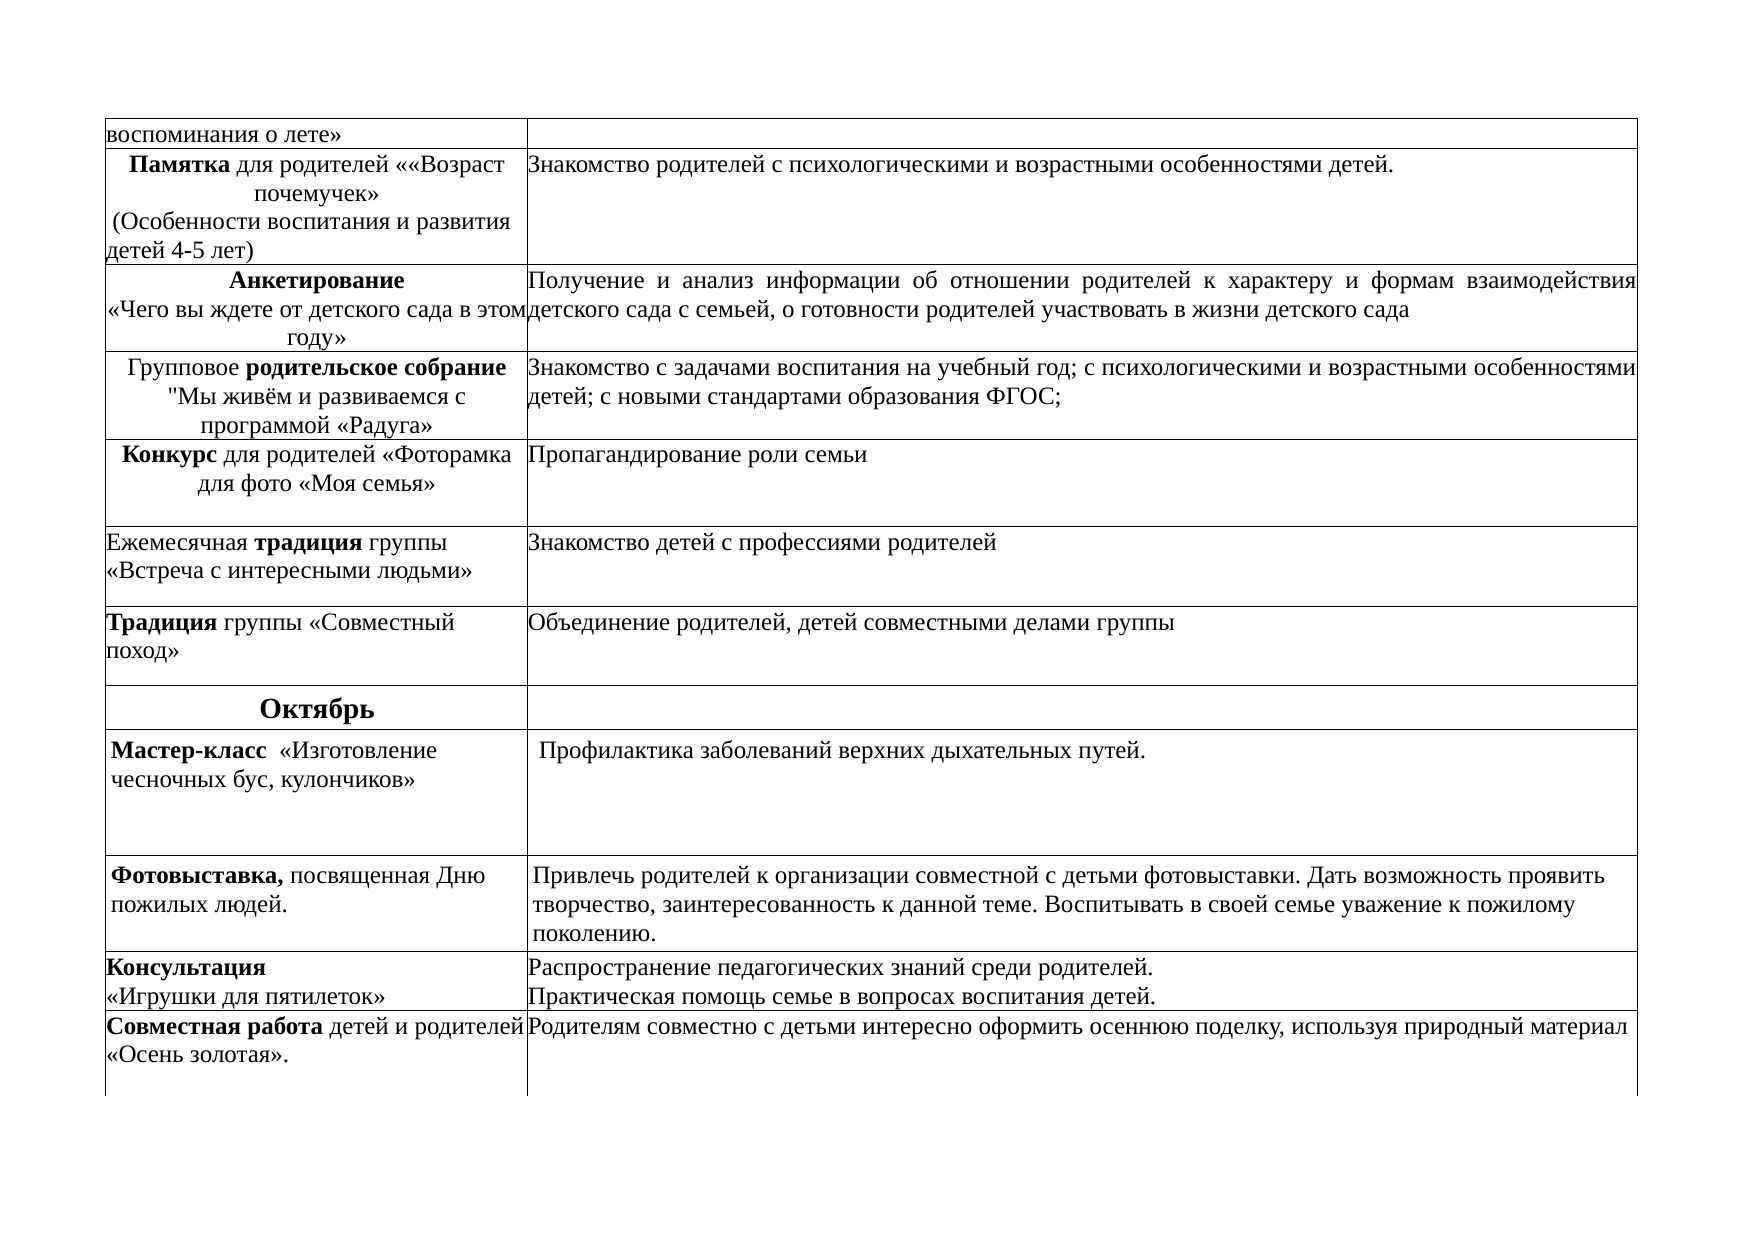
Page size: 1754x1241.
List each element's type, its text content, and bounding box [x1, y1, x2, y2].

table_cell Привлечь родителей к организации совместной с детьми фотовыставки. Дать возможность проявить творчество, заинтересованность к данной теме. Воспитывать в своей семье уважение к пожилому поколению. [528, 856, 1637, 951]
table_cell [528, 119, 1637, 148]
table_cell Групповое родительское собрание "Мы живём и развиваемся с программой «Радуга» [106, 352, 527, 438]
table_cell Традиция группы «Совместный поход» [106, 607, 527, 685]
table_cell Октябрь [106, 686, 527, 729]
table_cell Анкетирование «Чего вы ждете от детского сада в этом году» [106, 265, 527, 351]
table_cell Распространение педагогических знаний среди родителей. Практическая помощь семье в вопросах воспитания детей. [528, 952, 1637, 1010]
table_cell Памятка для родителей ««Возраст почемучек» (Особенности воспитания и развития детей 4-5 лет) [106, 149, 527, 264]
table_cell Профилактика заболеваний верхних дыхательных путей. [528, 730, 1637, 854]
table_cell Родителям совместно с детьми интересно оформить осеннюю поделку, используя природный материал [528, 1011, 1637, 1096]
table_cell Ежемесячная традиция группы «Встреча с интересными людьми» [106, 527, 527, 606]
table_cell Знакомство детей с профессиями родителей [528, 527, 1637, 606]
table_cell [528, 686, 1637, 729]
table_cell Получение и анализ информации об отношении родителей к характеру и формам взаимодействия детского сада с семьей, о готовности родителей участвовать в жизни детского сада [528, 265, 1637, 351]
table_cell Объединение родителей, детей совместными делами группы [528, 607, 1637, 685]
table_cell Конкурс для родителей «Фоторамка для фото «Моя семья» [106, 440, 527, 526]
table_cell воспоминания о лете» [106, 119, 527, 148]
table_cell Пропагандирование роли семьи [528, 440, 1637, 526]
table_cell Знакомство родителей с психологическими и возрастными особенностями детей. [528, 149, 1637, 264]
table_cell Совместная работа детей и родителей «Осень золотая». [106, 1011, 527, 1096]
table_cell Знакомство с задачами воспитания на учебный год; с психологическими и возрастными особенностями детей; с новыми стандартами образования ФГОС; [528, 352, 1637, 438]
table_cell Фотовыставка, посвященная Дню пожилых людей. [106, 856, 527, 951]
table_cell Мастер-класс «Изготовление чесночных бус, кулончиков» [106, 730, 527, 854]
table_cell Консультация «Игрушки для пятилеток» [106, 952, 527, 1010]
